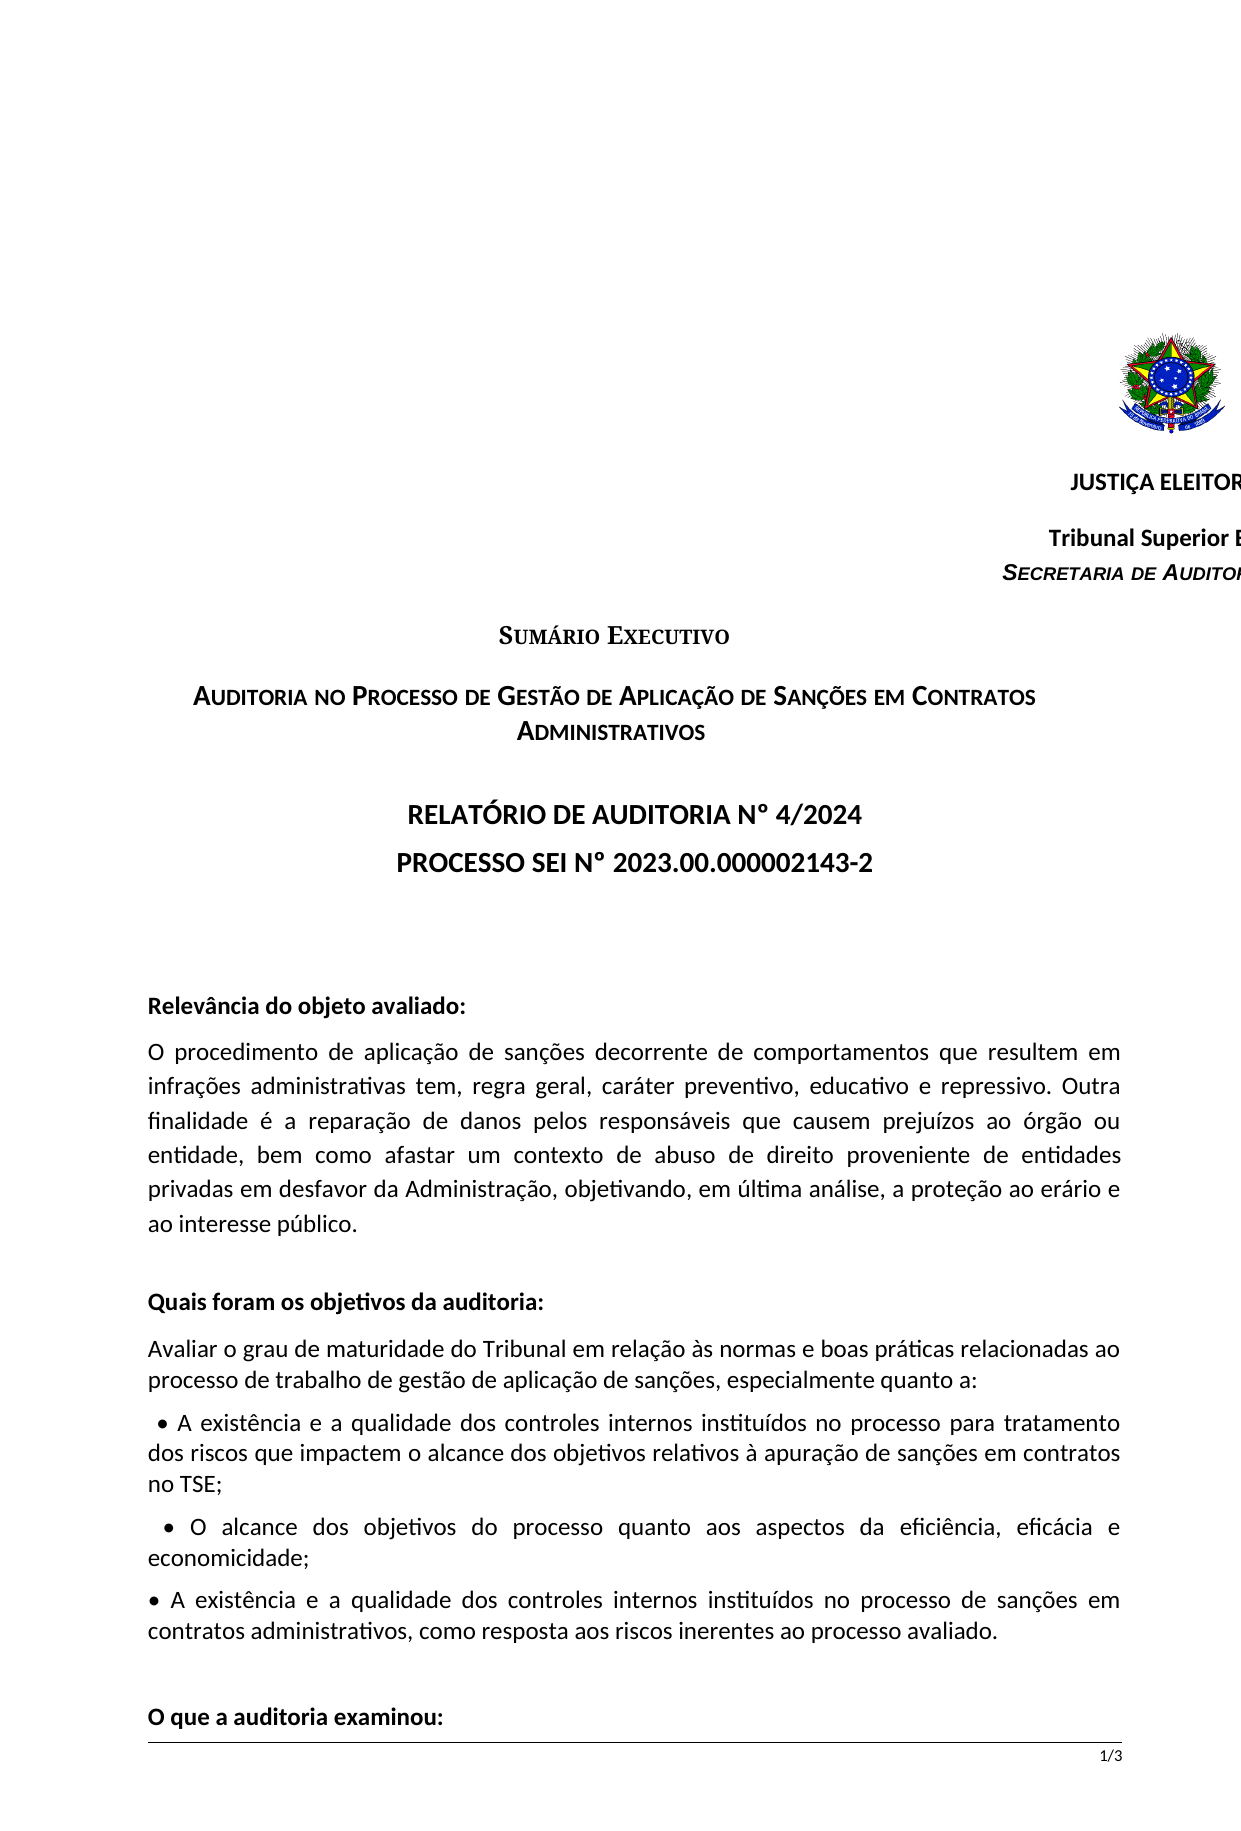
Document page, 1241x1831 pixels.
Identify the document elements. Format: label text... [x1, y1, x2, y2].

list O que a auditoria examinou: [148, 1701, 1122, 1732]
table_header JUSTIÇA ELEITORAL Tribunal Superior Eleitoral Secretaria de Auditoria - SAU [170, 44, 1240, 618]
list • A existência e a qualidade dos controles internos instituídos no processo de sanções em contratos administrativos, como resposta aos riscos inerentes ao processo avaliado. [148, 1585, 1122, 1646]
text Sumário Executivo [148, 618, 1081, 652]
list • A existência e a qualidade dos controles internos instituídos no processo para tratamento dos riscos que impactem o alcance dos objetivos relativos à apuração de sanções em contratos no TSE; [148, 1407, 1122, 1499]
text Auditoria no Processo de Gestão de Aplicação de Sanções em Contratos Administrativos [148, 677, 1081, 748]
text Quais foram os objetivos da auditoria: [148, 1286, 1122, 1317]
list RELATÓRIO DE AUDITORIA Nº 4/2024 [148, 796, 1122, 832]
list Avaliar o grau de maturidade do Tribunal em relação às normas e boas práticas relacionadas ao processo de trabalho de gestão de aplicação de sanções, especialmente quanto a: [148, 1333, 1122, 1394]
table_header [148, 44, 170, 618]
text Relevância do objeto avaliado: [148, 990, 1122, 1020]
list PROCESSO SEI Nº 2023.00.000002143-2 [148, 844, 1122, 880]
text O procedimento de aplicação de sanções decorrente de comportamentos que resultem em infrações administrativas tem, regra geral, caráter preventivo, educativo e repressivo. Outra finalidade é a reparação de danos pelos responsáveis que causem prejuízos ao órgão ou entidade, bem como afastar um contexto de abuso de direito proveniente de entidades privadas em desfavor da Administração, objetivando, em última análise, a proteção ao erário e ao interesse público. [148, 1033, 1122, 1239]
list • O alcance dos objetivos do processo quanto aos aspectos da eficiência, eficácia e economicidade; [148, 1511, 1122, 1572]
